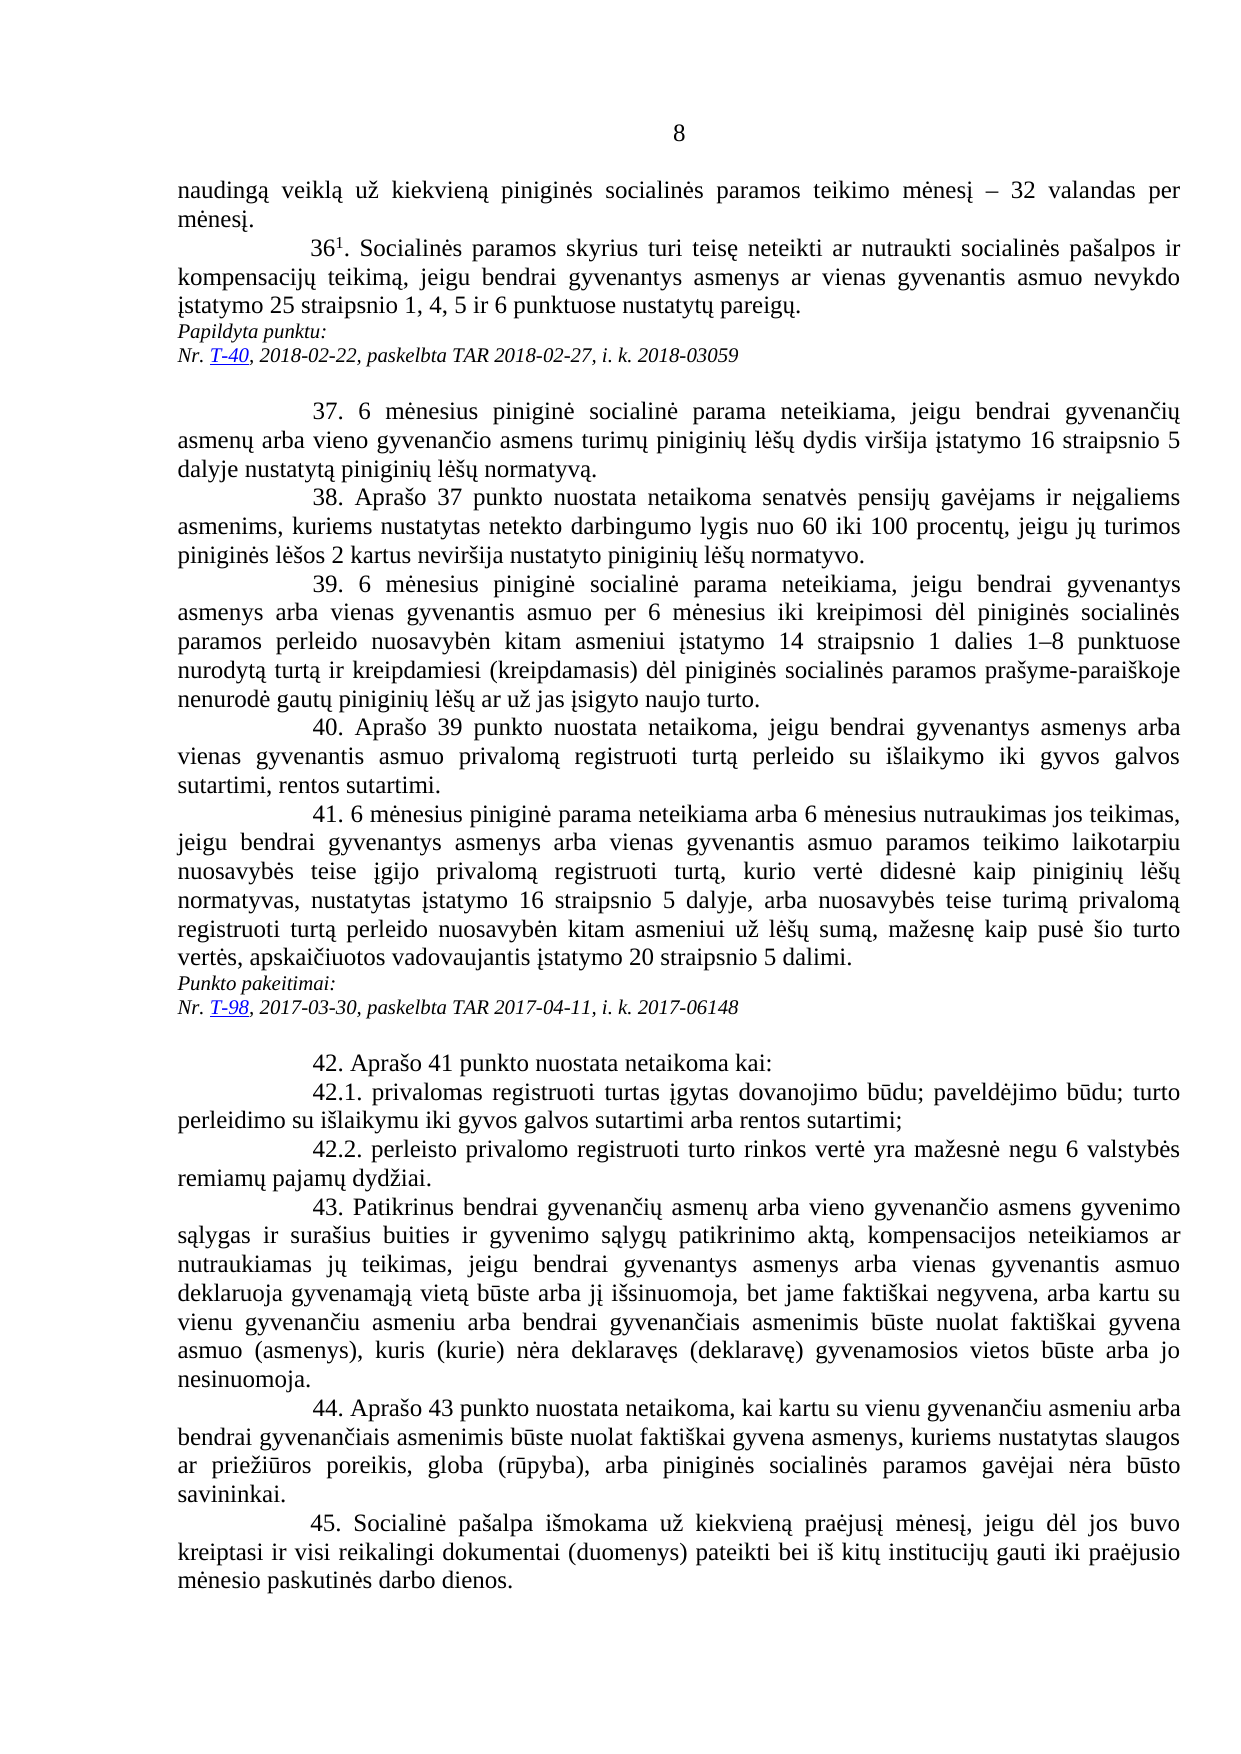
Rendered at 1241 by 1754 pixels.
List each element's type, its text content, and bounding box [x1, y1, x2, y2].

text 44. Aprašo 43 punkto nuostata netaikoma, kai kartu su vienu gyvenančiu asmeniu arba bendrai gyvenančiais asmenimis būste nuolat faktiškai gyvena asmenys, kuriems nustatytas slaugos ar priežiūros poreikis, globa (rūpyba), arba piniginės socialinės paramos gavėjai nėra būsto savininkai. [177, 1393, 1181, 1508]
text 38. Aprašo 37 punkto nuostata netaikoma senatvės pensijų gavėjams ir neįgaliems asmenims, kuriems nustatytas netekto darbingumo lygis nuo 60 iki 100 procentų, jeigu jų turimos piniginės lėšos 2 kartus neviršija nustatyto piniginių lėšų normatyvo. [177, 482, 1181, 569]
text 39. 6 mėnesius piniginė socialinė parama neteikiama, jeigu bendrai gyvenantys asmenys arba vienas gyvenantis asmuo per 6 mėnesius iki kreipimosi dėl piniginės socialinės paramos perleido nuosavybėn kitam asmeniui įstatymo 14 straipsnio 1 dalies 1–8 punktuose nurodytą turtą ir kreipdamiesi (kreipdamasis) dėl piniginės socialinės paramos prašyme-paraiškoje nenurodė gautų piniginių lėšų ar už jas įsigyto naujo turto. [177, 569, 1181, 712]
text 42.1. privalomas registruoti turtas įgytas dovanojimo būdu; paveldėjimo būdu; turto perleidimo su išlaikymu iki gyvos galvos sutartimi arba rentos sutartimi; [177, 1077, 1181, 1134]
text 40. Aprašo 39 punkto nuostata netaikoma, jeigu bendrai gyvenantys asmenys arba vienas gyvenantis asmuo privalomą registruoti turtą perleido su išlaikymo iki gyvos galvos sutartimi, rentos sutartimi. [177, 712, 1181, 799]
text 37. 6 mėnesius piniginė socialinė parama neteikiama, jeigu bendrai gyvenančių asmenų arba vieno gyvenančio asmens turimų piniginių lėšų dydis viršija įstatymo 16 straipsnio 5 dalyje nustatytą piniginių lėšų normatyvą. [177, 396, 1181, 482]
text 43. Patikrinus bendrai gyvenančių asmenų arba vieno gyvenančio asmens gyvenimo sąlygas ir surašius buities ir gyvenimo sąlygų patikrinimo aktą, kompensacijos neteikiamos ar nutraukiamas jų teikimas, jeigu bendrai gyvenantys asmenys arba vienas gyvenantis asmuo deklaruoja gyvenamąją vietą būste arba jį išsinuomoja, bet jame faktiškai negyvena, arba kartu su vienu gyvenančiu asmeniu arba bendrai gyvenančiais asmenimis būste nuolat faktiškai gyvena asmuo (asmenys), kuris (kurie) nėra deklaravęs (deklaravę) gyvenamosios vietos būste arba jo nesinuomoja. [177, 1192, 1181, 1393]
text Papildyta punktu: [177, 319, 1181, 343]
text 42. Aprašo 41 punkto nuostata netaikoma kai: [177, 1048, 1181, 1077]
text 42.2. perleisto privalomo registruoti turto rinkos vertė yra mažesnė negu 6 valstybės remiamų pajamų dydžiai. [177, 1134, 1181, 1192]
text naudingą veiklą už kiekvieną piniginės socialinės paramos teikimo mėnesį – 32 valandas per mėnesį. [177, 176, 1181, 233]
text Nr. T-98, 2017-03-30, paskelbta TAR 2017-04-11, i. k. 2017-06148 [177, 995, 1181, 1019]
text 361. Socialinės paramos skyrius turi teisę neteikti ar nutraukti socialinės pašalpos ir kompensacijų teikimą, jeigu bendrai gyvenantys asmenys ar vienas gyvenantis asmuo nevykdo įstatymo 25 straipsnio 1, 4, 5 ir 6 punktuose nustatytų pareigų. [177, 233, 1181, 319]
text Punkto pakeitimai: [177, 971, 1181, 995]
text 45. Socialinė pašalpa išmokama už kiekvieną praėjusį mėnesį, jeigu dėl jos buvo kreiptasi ir visi reikalingi dokumentai (duomenys) pateikti bei iš kitų institucijų gauti iki praėjusio mėnesio paskutinės darbo dienos. [177, 1508, 1181, 1594]
text 41. 6 mėnesius piniginė parama neteikiama arba 6 mėnesius nutraukimas jos teikimas, jeigu bendrai gyvenantys asmenys arba vienas gyvenantis asmuo paramos teikimo laikotarpiu nuosavybės teise įgijo privalomą registruoti turtą, kurio vertė didesnė kaip piniginių lėšų normatyvas, nustatytas įstatymo 16 straipsnio 5 dalyje, arba nuosavybės teise turimą privalomą registruoti turtą perleido nuosavybėn kitam asmeniui už lėšų sumą, mažesnę kaip pusė šio turto vertės, apskaičiuotos vadovaujantis įstatymo 20 straipsnio 5 dalimi. [177, 799, 1181, 971]
text Nr. T-40, 2018-02-22, paskelbta TAR 2018-02-27, i. k. 2018-03059 [177, 343, 1181, 367]
